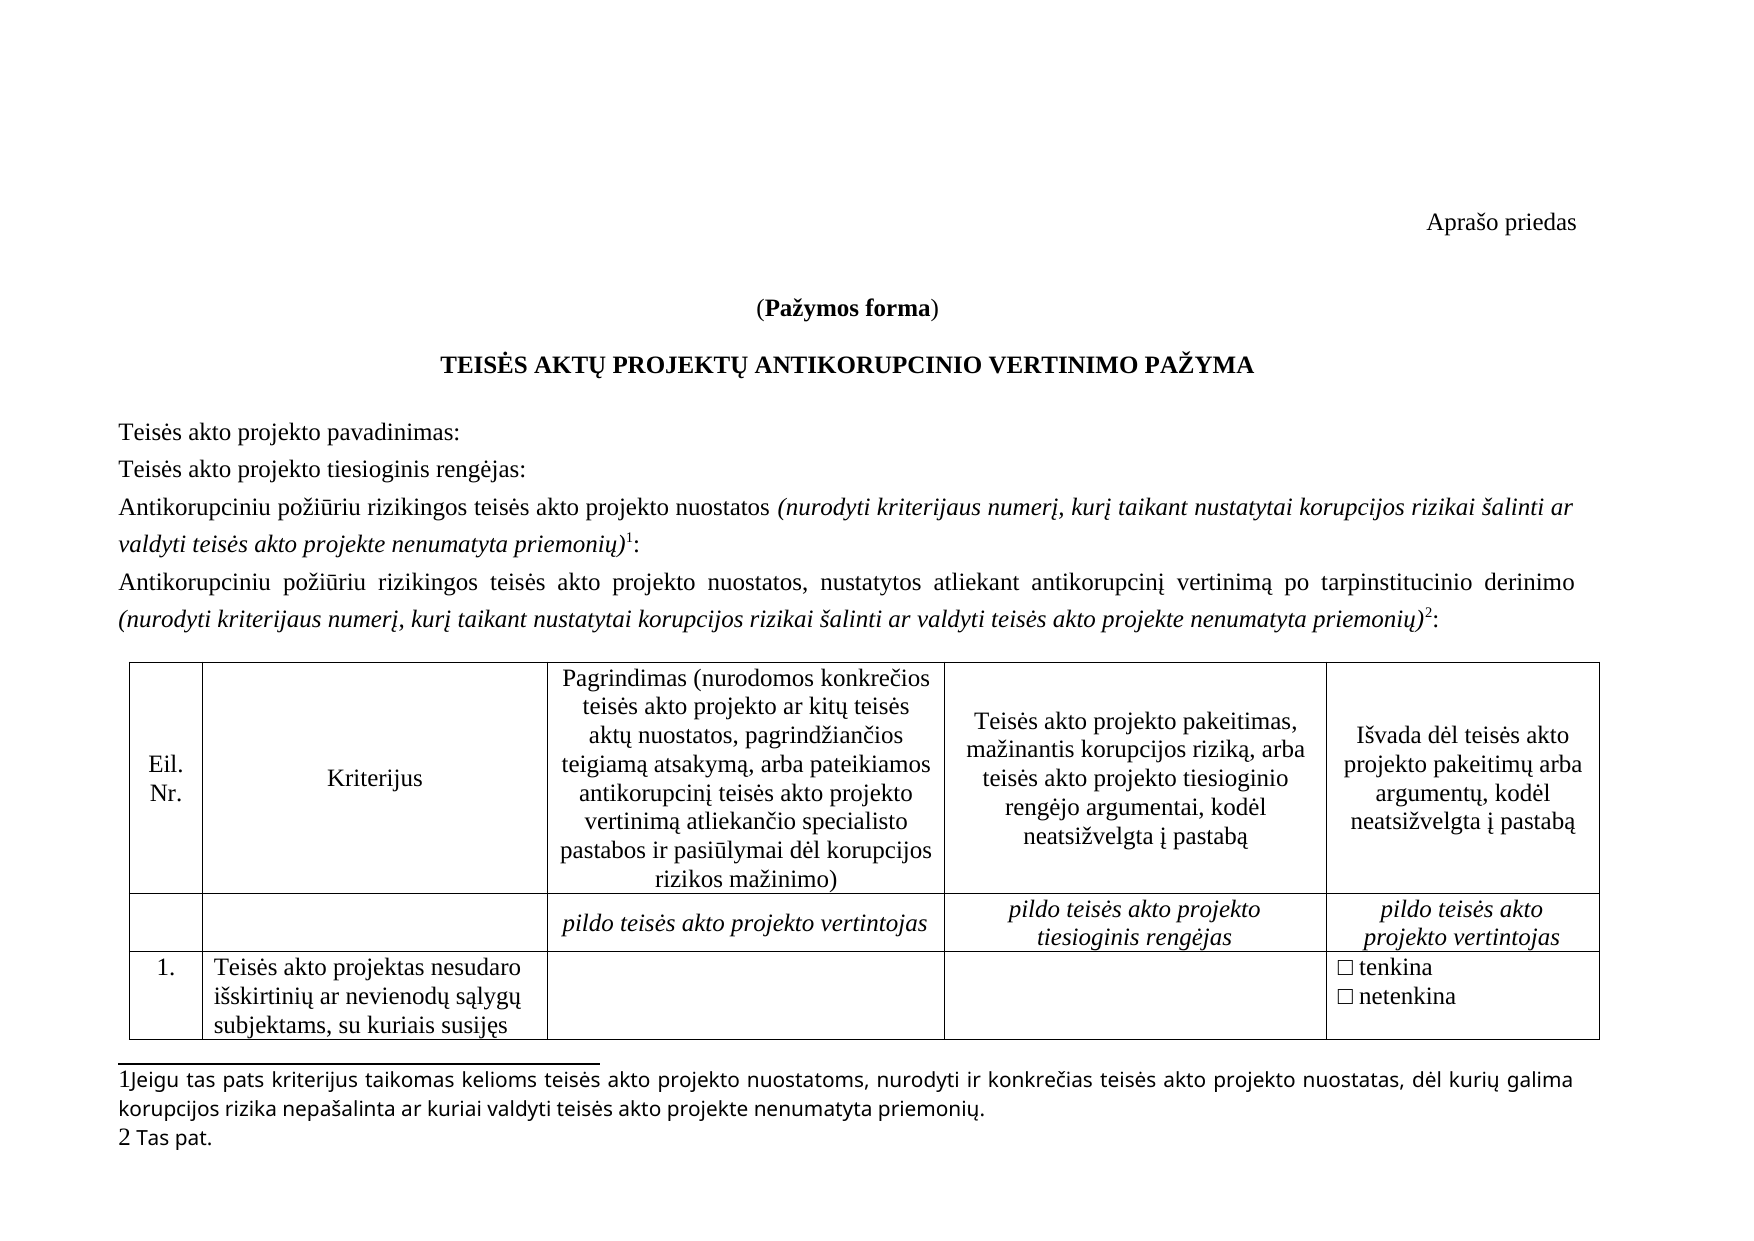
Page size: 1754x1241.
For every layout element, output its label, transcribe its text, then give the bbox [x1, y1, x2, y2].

table_header Kriterijus [203, 663, 547, 893]
table_cell [548, 952, 944, 1038]
text Tas pat. [118, 1122, 1577, 1152]
table_cell [130, 894, 202, 951]
table_header Eil. Nr. [130, 663, 202, 893]
table_cell pildo teisės akto projekto tiesioginis rengėjas [945, 894, 1326, 951]
table_cell Teisės akto projektas nesudaro išskirtinių ar nevienodų sąlygų subjektams, su kuriais susijęs [203, 952, 547, 1038]
text Aprašo priedas [1063, 207, 1577, 235]
table_cell pildo teisės akto projekto vertintojas [548, 894, 944, 951]
text Jeigu tas pats kriterijus taikomas kelioms teisės akto projekto nuostatoms, nurodyti ir konkrečias teisės akto projekto nuostatas, dėl kurių galima korupcijos rizika nepašalinta ar kuriai valdyti teisės akto projekte nenumatyta priemonių. [118, 1064, 1577, 1122]
text Antikorupciniu požiūriu rizikingos teisės akto projekto nuostatos (nurodyti kriterijaus numerį, kurį taikant nustatytai korupcijos rizikai šalinti ar valdyti teisės akto projekte nenumatyta priemonių): [118, 483, 1577, 558]
text Teisės akto projekto pavadinimas: [118, 408, 1577, 445]
table_header Pagrindimas (nurodomos konkrečios teisės akto projekto ar kitų teisės aktų nuostatos, pagrindžiančios teigiamą atsakymą, arba pateikiamos antikorupcinį teisės akto projekto vertinimą atliekančio specialisto pastabos ir pasiūlymai dėl korupcijos rizikos mažinimo) [548, 663, 944, 893]
text Teisės akto projekto tiesioginis rengėjas: [118, 445, 1577, 483]
table_cell 1. [130, 952, 202, 1038]
text (Pažymos forma) [118, 293, 1577, 322]
text TEISĖS AKTŲ PROJEKTŲ ANTIKORUPCINIO VERTINIMO PAŽYMA [118, 350, 1577, 379]
table_cell [945, 952, 1326, 1038]
table_header Teisės akto projekto pakeitimas, mažinantis korupcijos riziką, arba teisės akto projekto tiesioginio rengėjo argumentai, kodėl neatsižvelgta į pastabą [945, 663, 1326, 893]
table_cell pildo teisės akto projekto vertintojas [1327, 894, 1599, 951]
table_cell [203, 894, 547, 951]
table_header Išvada dėl teisės akto projekto pakeitimų arba argumentų, kodėl neatsižvelgta į pastabą [1327, 663, 1599, 893]
table_cell □ tenkina □ netenkina [1327, 952, 1599, 1038]
text Antikorupciniu požiūriu rizikingos teisės akto projekto nuostatos, nustatytos atliekant antikorupcinį vertinimą po tarpinstitucinio derinimo (nurodyti kriterijaus numerį, kurį taikant nustatytai korupcijos rizikai šalinti ar valdyti teisės akto projekte nenumatyta priemonių): [118, 558, 1577, 633]
